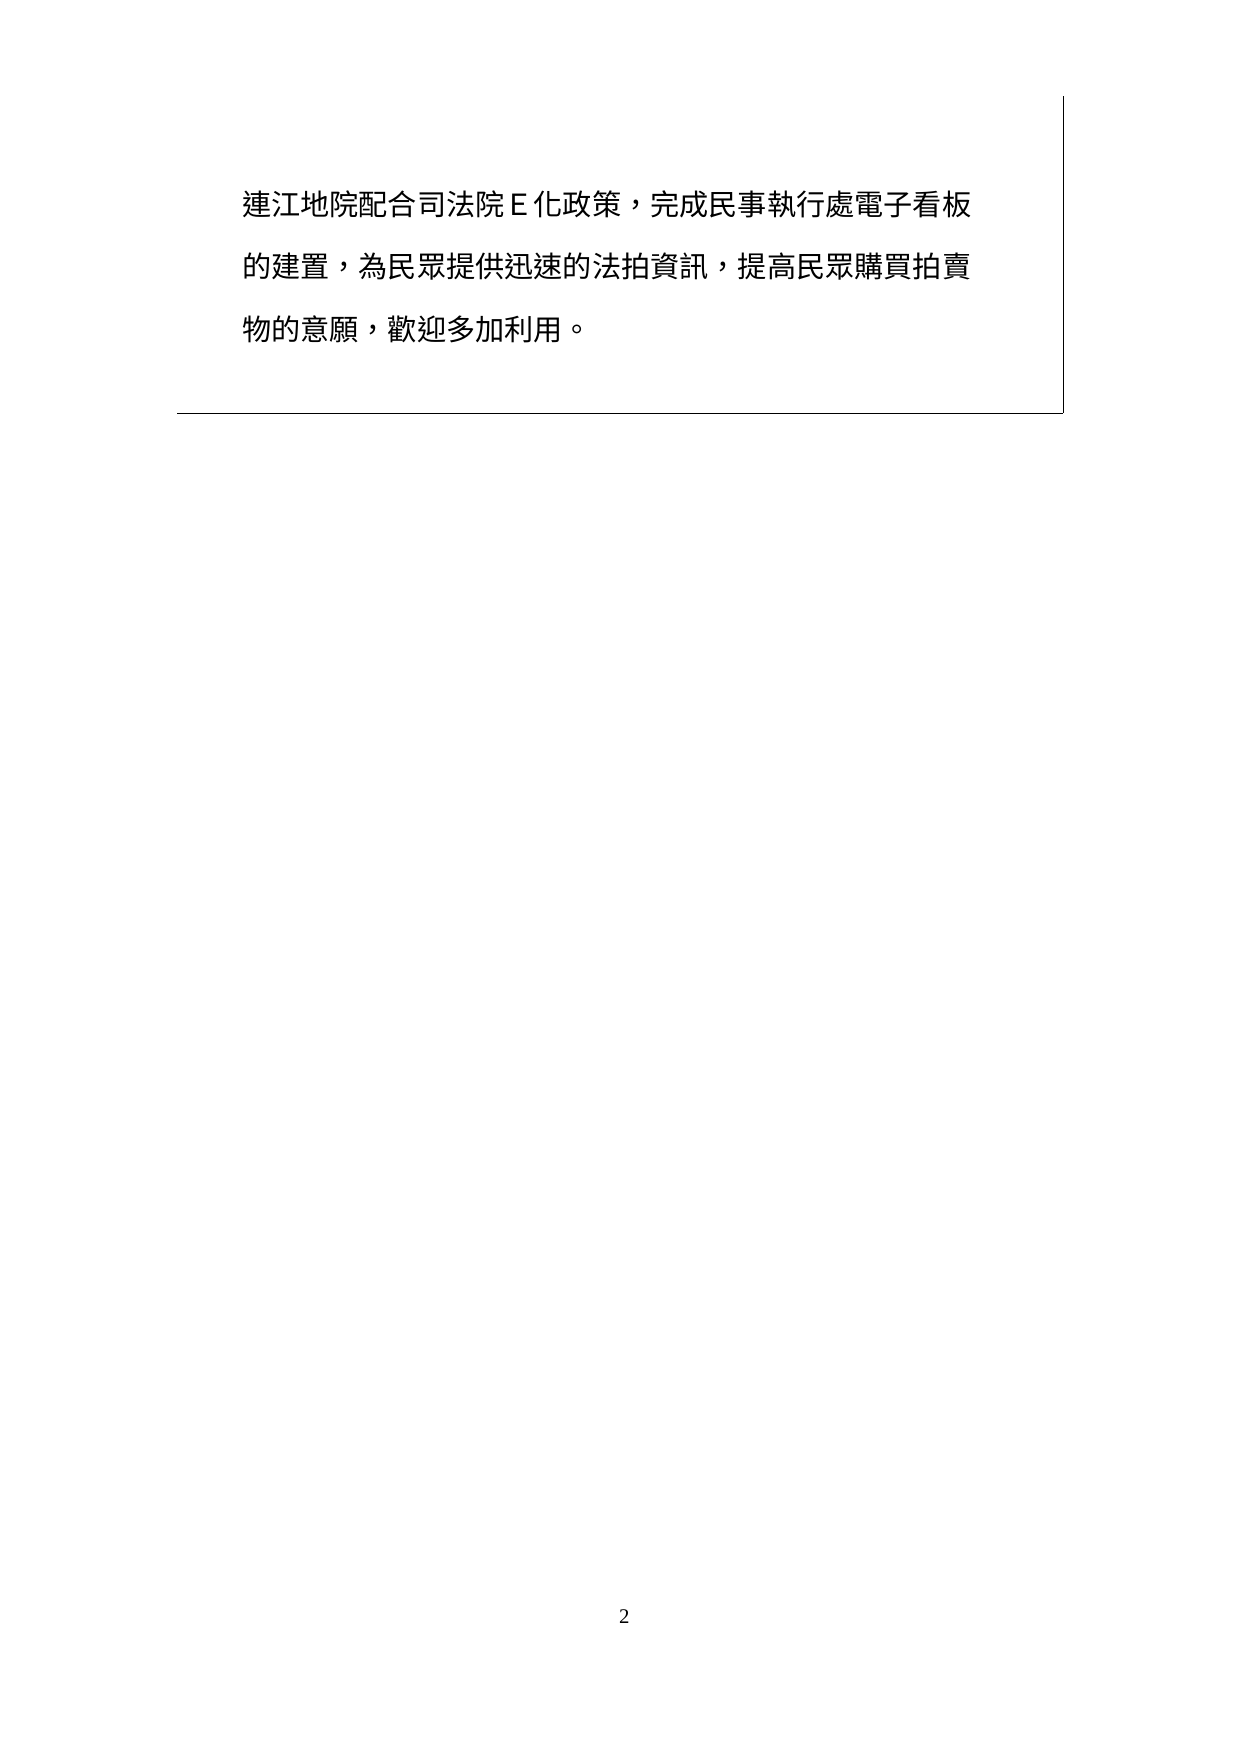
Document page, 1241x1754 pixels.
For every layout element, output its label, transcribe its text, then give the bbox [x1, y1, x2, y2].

text 連江地院配合司法院Ｅ化政策，完成民事執行處電子看板的建置，為民眾提供迅速的法拍資訊，提高民眾購買拍賣物的意願，歡迎多加利用。 [177, 96, 1063, 413]
